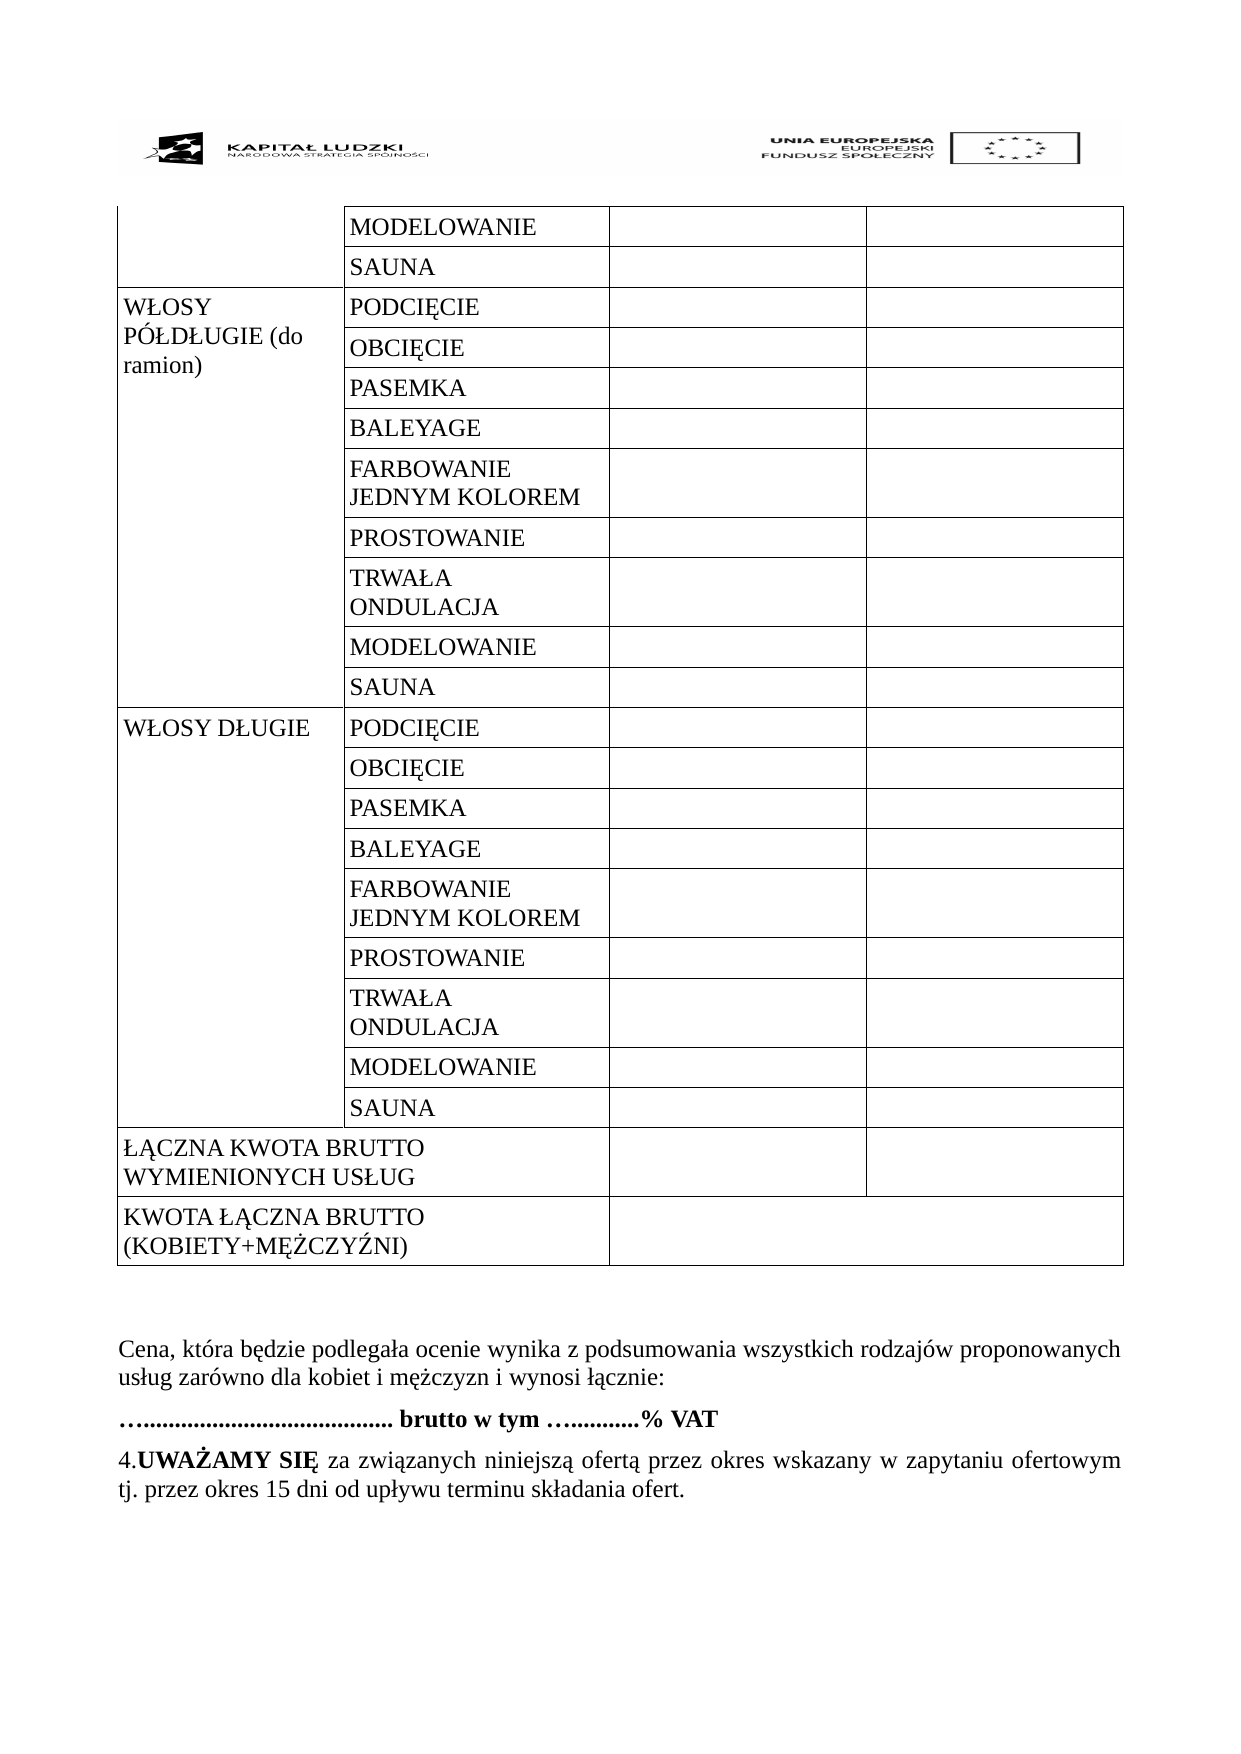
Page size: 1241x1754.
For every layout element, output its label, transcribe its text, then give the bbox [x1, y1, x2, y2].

table_cell WŁOSY PÓŁDŁUGIE (do ramion) [118, 288, 343, 707]
table_cell [610, 869, 866, 937]
table_cell PROSTOWANIE [345, 518, 609, 557]
table_cell [867, 869, 1123, 937]
table_cell [610, 328, 866, 367]
table_cell PODCIĘCIE [345, 708, 609, 747]
table_cell PASEMKA [345, 789, 609, 828]
table_cell [867, 627, 1123, 667]
table_cell KWOTA ŁĄCZNA BRUTTO (KOBIETY+MĘŻCZYŹNI) [118, 1197, 609, 1265]
table_cell [867, 708, 1123, 747]
text 4.UWAŻAMY SIĘ za związanych niniejszą ofertą przez okres wskazany w zapytaniu ofertowym tj. przez okres 15 dni od upływu terminu składania ofert. [118, 1445, 1122, 1502]
table_cell FARBOWANIE JEDNYM KOLOREM [345, 449, 609, 517]
table_cell [610, 207, 866, 246]
table_cell PROSTOWANIE [345, 938, 609, 978]
table_cell TRWAŁA ONDULACJA [345, 979, 609, 1047]
table_cell BALEYAGE [345, 409, 609, 448]
table_cell [610, 938, 866, 978]
table_cell [867, 518, 1123, 557]
table_cell [610, 627, 866, 667]
table_cell [867, 368, 1123, 408]
table_cell [610, 368, 866, 408]
table_cell OBCIĘCIE [345, 328, 609, 367]
table_cell [610, 288, 866, 327]
text …........................................ brutto w tym …...........% VAT [118, 1404, 1122, 1432]
table_cell [867, 288, 1123, 327]
table_cell [867, 748, 1123, 788]
table_cell [610, 1128, 866, 1196]
table_cell [867, 328, 1123, 367]
table_cell [867, 668, 1123, 707]
table_cell [867, 247, 1123, 287]
table_cell SAUNA [345, 668, 609, 707]
table_cell SAUNA [345, 247, 609, 287]
table_cell ŁĄCZNA KWOTA BRUTTO WYMIENIONYCH USŁUG [118, 1128, 609, 1196]
table_cell [867, 1048, 1123, 1087]
table_cell [610, 708, 866, 747]
table_cell [867, 1088, 1123, 1127]
table_cell [610, 1088, 866, 1127]
table_cell [610, 558, 866, 626]
table_cell MODELOWANIE [345, 627, 609, 667]
table_cell [867, 409, 1123, 448]
text Cena, która będzie podlegała ocenie wynika z podsumowania wszystkich rodzajów proponowanych usług zarówno dla kobiet i mężczyzn i wynosi łącznie: [118, 1334, 1122, 1391]
table_cell [610, 449, 866, 517]
table_cell [610, 789, 866, 828]
table_cell WŁOSY DŁUGIE [118, 708, 343, 1127]
table_cell PODCIĘCIE [345, 288, 609, 327]
table_cell [610, 979, 866, 1047]
table_cell [610, 247, 866, 287]
table_cell [867, 829, 1123, 868]
table_cell FARBOWANIE JEDNYM KOLOREM [345, 869, 609, 937]
table_cell [610, 829, 866, 868]
table_cell [867, 1128, 1123, 1196]
table_cell MODELOWANIE [345, 207, 609, 246]
table_cell [610, 1197, 1123, 1265]
table_cell BALEYAGE [345, 829, 609, 868]
table_cell [610, 668, 866, 707]
table_cell [118, 206, 343, 287]
table_cell [610, 1048, 866, 1087]
picture [118, 118, 1122, 177]
table_cell [867, 449, 1123, 517]
table_cell [610, 748, 866, 788]
table_cell [867, 789, 1123, 828]
table_cell [867, 979, 1123, 1047]
table_cell [610, 409, 866, 448]
table_cell OBCIĘCIE [345, 748, 609, 788]
table_cell [867, 558, 1123, 626]
table_cell PASEMKA [345, 368, 609, 408]
table_cell TRWAŁA ONDULACJA [345, 558, 609, 626]
table_cell [867, 207, 1123, 246]
table_cell MODELOWANIE [345, 1048, 609, 1087]
table_cell [867, 938, 1123, 978]
table_cell SAUNA [345, 1088, 609, 1127]
table_cell [610, 518, 866, 557]
